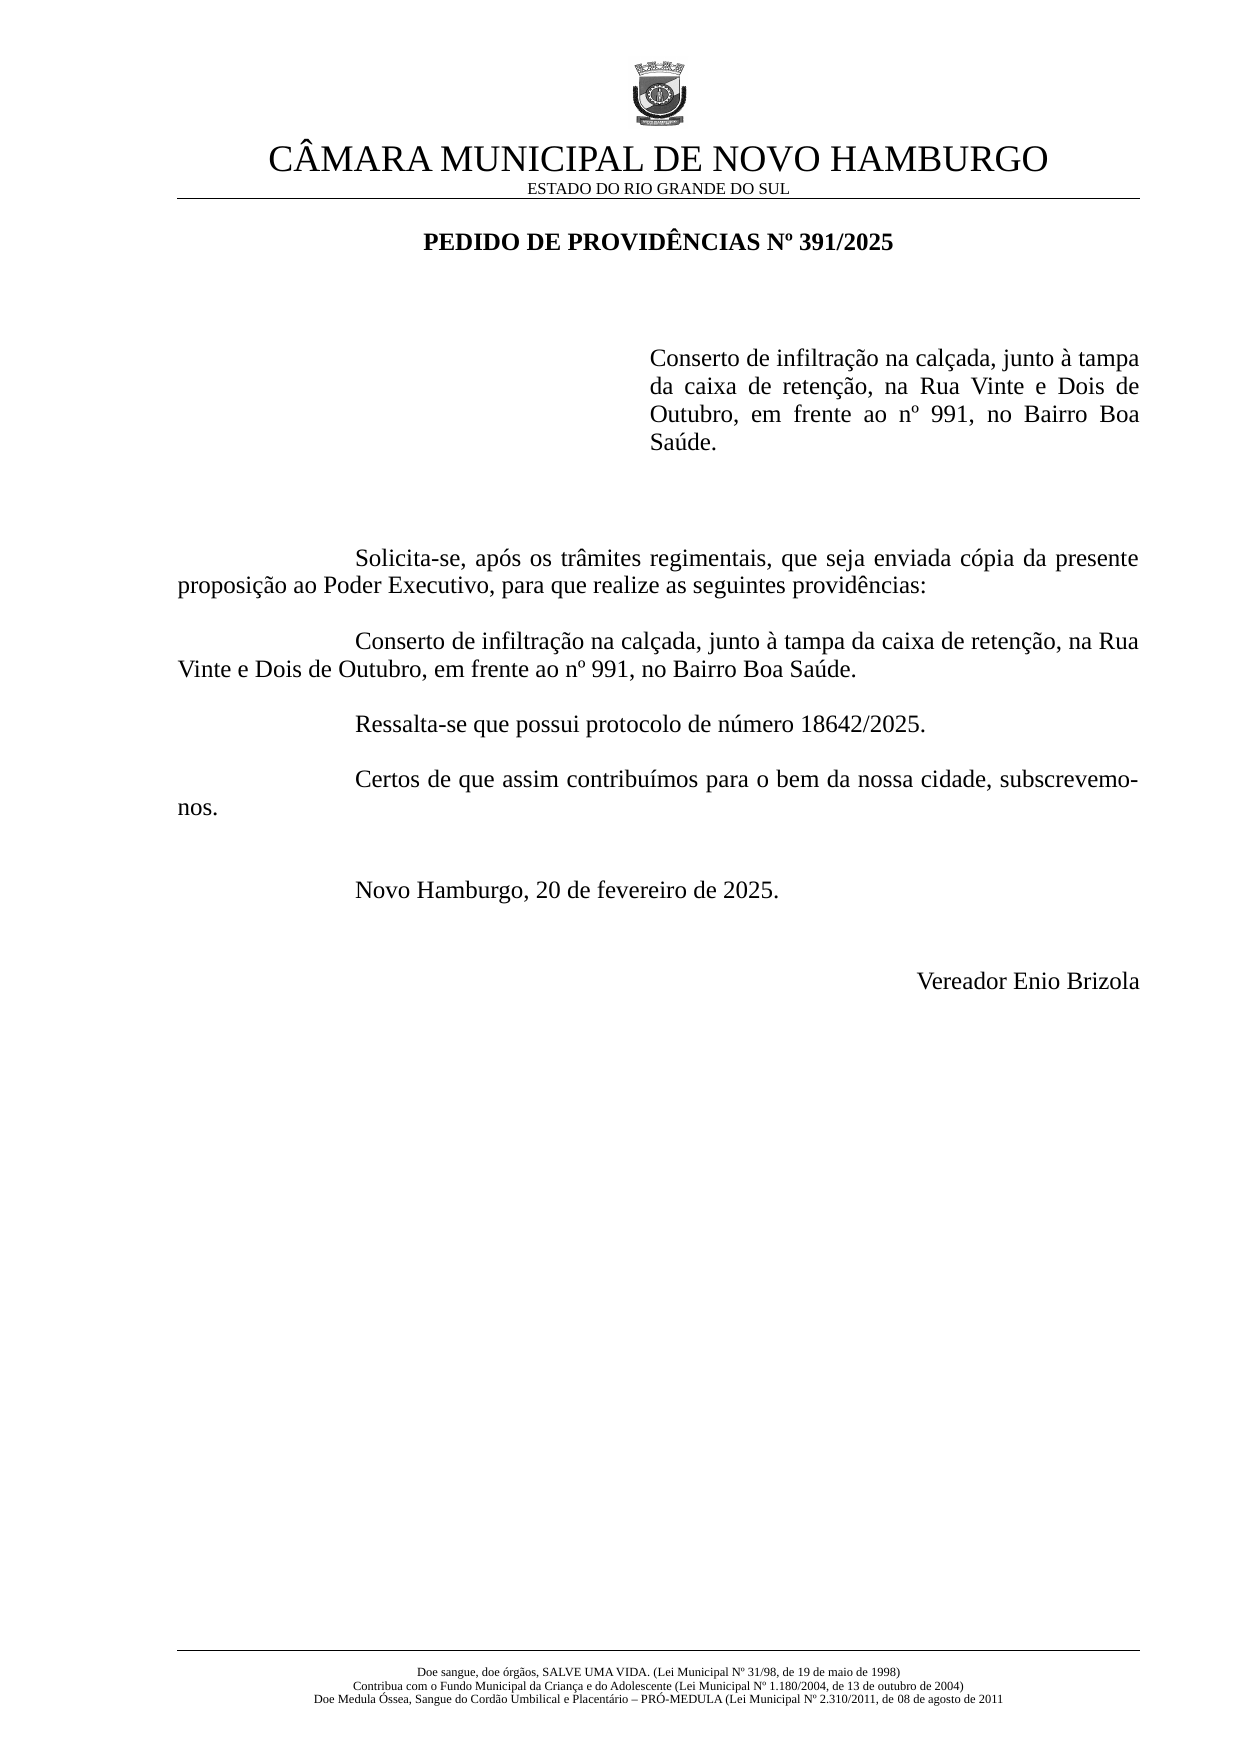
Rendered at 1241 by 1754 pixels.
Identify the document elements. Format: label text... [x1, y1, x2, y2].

text Vereador Enio Brizola [177, 967, 1140, 995]
text Solicita-se, após os trâmites regimentais, que seja enviada cópia da presente proposição ao Poder Executivo, para que realize as seguintes providências: [177, 544, 1140, 599]
text Ressalta-se que possui protocolo de número 18642/2025. [177, 710, 1140, 738]
text Conserto de infiltração na calçada, junto à tampa da caixa de retenção, na Rua Vinte e Dois de Outubro, em frente ao nº 991, no Bairro Boa Saúde. [649, 344, 1140, 455]
text PEDIDO DE PROVIDÊNCIAS Nº 391/2025 [177, 228, 1140, 256]
text Novo Hamburgo, 20 de fevereiro de 2025. [177, 876, 1140, 904]
text Conserto de infiltração na calçada, junto à tampa da caixa de retenção, na Rua Vinte e Dois de Outubro, em frente ao nº 991, no Bairro Boa Saúde. [177, 627, 1140, 682]
text Certos de que assim contribuímos para o bem da nossa cidade, subscrevemo-nos. [177, 766, 1140, 821]
